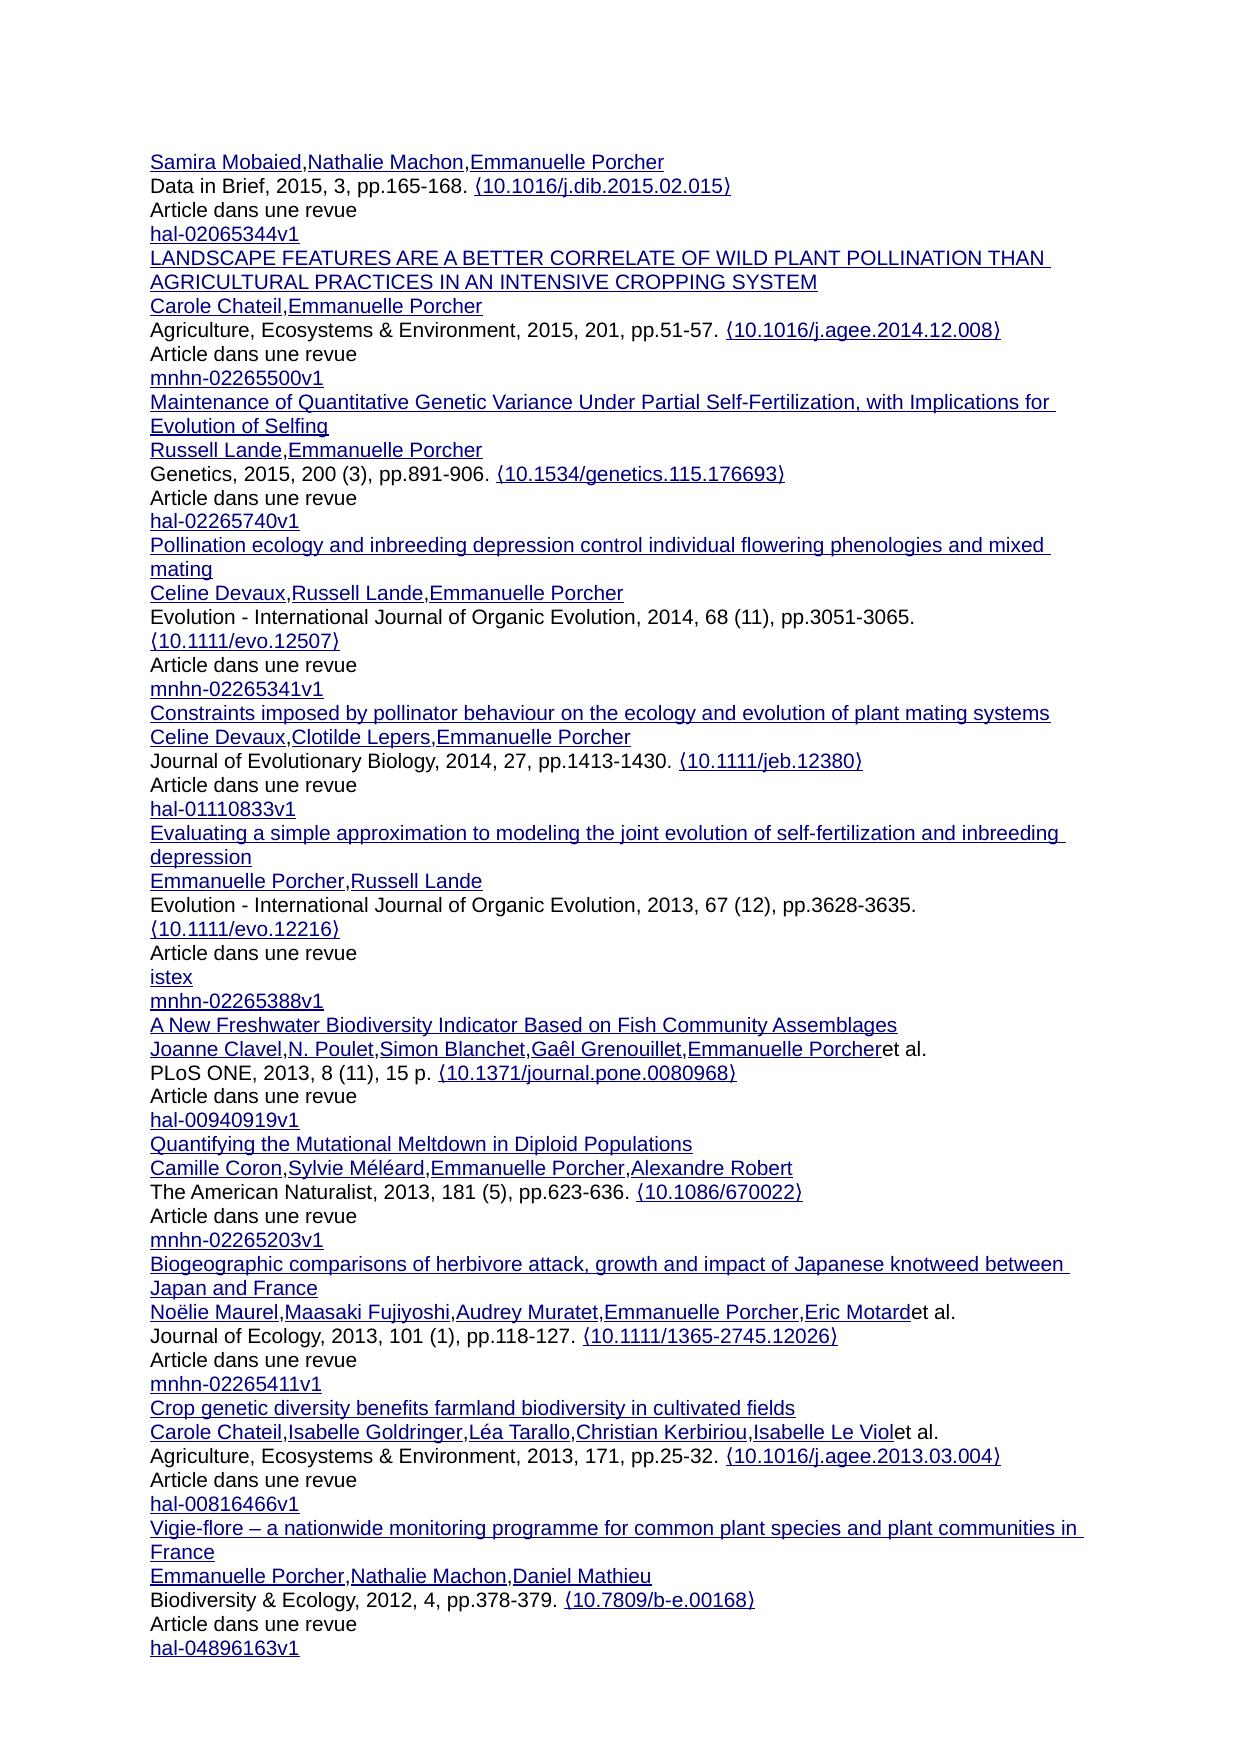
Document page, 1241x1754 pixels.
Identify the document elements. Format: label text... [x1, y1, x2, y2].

table_cell Samira Mobaied,Nathalie Machon,Emmanuelle Porcher Data in Brief, 2015, 3, pp.165-168. ⟨10.1016/j.dib.2015.02.015⟩ Article dans une revue hal-02065344v1 [150, 150, 1090, 246]
table_cell Vigie-flore – a nationwide monitoring programme for common plant species and plant communities in France Emmanuelle Porcher,Nathalie Machon,Daniel Mathieu Biodiversity & Ecology, 2012, 4, pp.378-379. ⟨10.7809/b-e.00168⟩ Article dans une revue hal-04896163v1 [150, 1516, 1090, 1659]
table_cell Evaluating a simple approximation to modeling the joint evolution of self-fertilization and inbreeding depression Emmanuelle Porcher,Russell Lande Evolution - International Journal of Organic Evolution, 2013, 67 (12), pp.3628-3635. ⟨10.1111/evo.12216⟩ Article dans une revue istex mnhn-02265388v1 [150, 821, 1090, 1012]
table_cell Pollination ecology and inbreeding depression control individual flowering phenologies and mixed mating Celine Devaux,Russell Lande,Emmanuelle Porcher Evolution - International Journal of Organic Evolution, 2014, 68 (11), pp.3051-3065. ⟨10.1111/evo.12507⟩ Article dans une revue mnhn-02265341v1 [150, 533, 1090, 701]
table_cell LANDSCAPE FEATURES ARE A BETTER CORRELATE OF WILD PLANT POLLINATION THAN AGRICULTURAL PRACTICES IN AN INTENSIVE CROPPING SYSTEM Carole Chateil,Emmanuelle Porcher Agriculture, Ecosystems & Environment, 2015, 201, pp.51-57. ⟨10.1016/j.agee.2014.12.008⟩ Article dans une revue mnhn-02265500v1 [150, 246, 1090, 389]
table_cell Quantifying the Mutational Meltdown in Diploid Populations Camille Coron,Sylvie Méléard,Emmanuelle Porcher,Alexandre Robert The American Naturalist, 2013, 181 (5), pp.623-636. ⟨10.1086/670022⟩ Article dans une revue mnhn-02265203v1 [150, 1132, 1090, 1252]
table_cell Maintenance of Quantitative Genetic Variance Under Partial Self-Fertilization, with Implications for Evolution of Selfing Russell Lande,Emmanuelle Porcher Genetics, 2015, 200 (3), pp.891-906. ⟨10.1534/genetics.115.176693⟩ Article dans une revue hal-02265740v1 [150, 390, 1090, 533]
table_cell Constraints imposed by pollinator behaviour on the ecology and evolution of plant mating systems Celine Devaux,Clotilde Lepers,Emmanuelle Porcher Journal of Evolutionary Biology, 2014, 27, pp.1413-1430. ⟨10.1111/jeb.12380⟩ Article dans une revue hal-01110833v1 [150, 701, 1090, 821]
table_cell A New Freshwater Biodiversity Indicator Based on Fish Community Assemblages Joanne Clavel,N. Poulet,Simon Blanchet,Gaêl Grenouillet,Emmanuelle Porcheret al. PLoS ONE, 2013, 8 (11), 15 p. ⟨10.1371/journal.pone.0080968⟩ Article dans une revue hal-00940919v1 [150, 1013, 1090, 1132]
table_cell Biogeographic comparisons of herbivore attack, growth and impact of Japanese knotweed between Japan and France Noëlie Maurel,Maasaki Fujiyoshi,Audrey Muratet,Emmanuelle Porcher,Eric Motardet al. Journal of Ecology, 2013, 101 (1), pp.118-127. ⟨10.1111/1365-2745.12026⟩ Article dans une revue mnhn-02265411v1 [150, 1252, 1090, 1396]
table_cell Crop genetic diversity benefits farmland biodiversity in cultivated fields Carole Chateil,Isabelle Goldringer,Léa Tarallo,Christian Kerbiriou,Isabelle Le Violet al. Agriculture, Ecosystems & Environment, 2013, 171, pp.25-32. ⟨10.1016/j.agee.2013.03.004⟩ Article dans une revue hal-00816466v1 [150, 1396, 1090, 1516]
